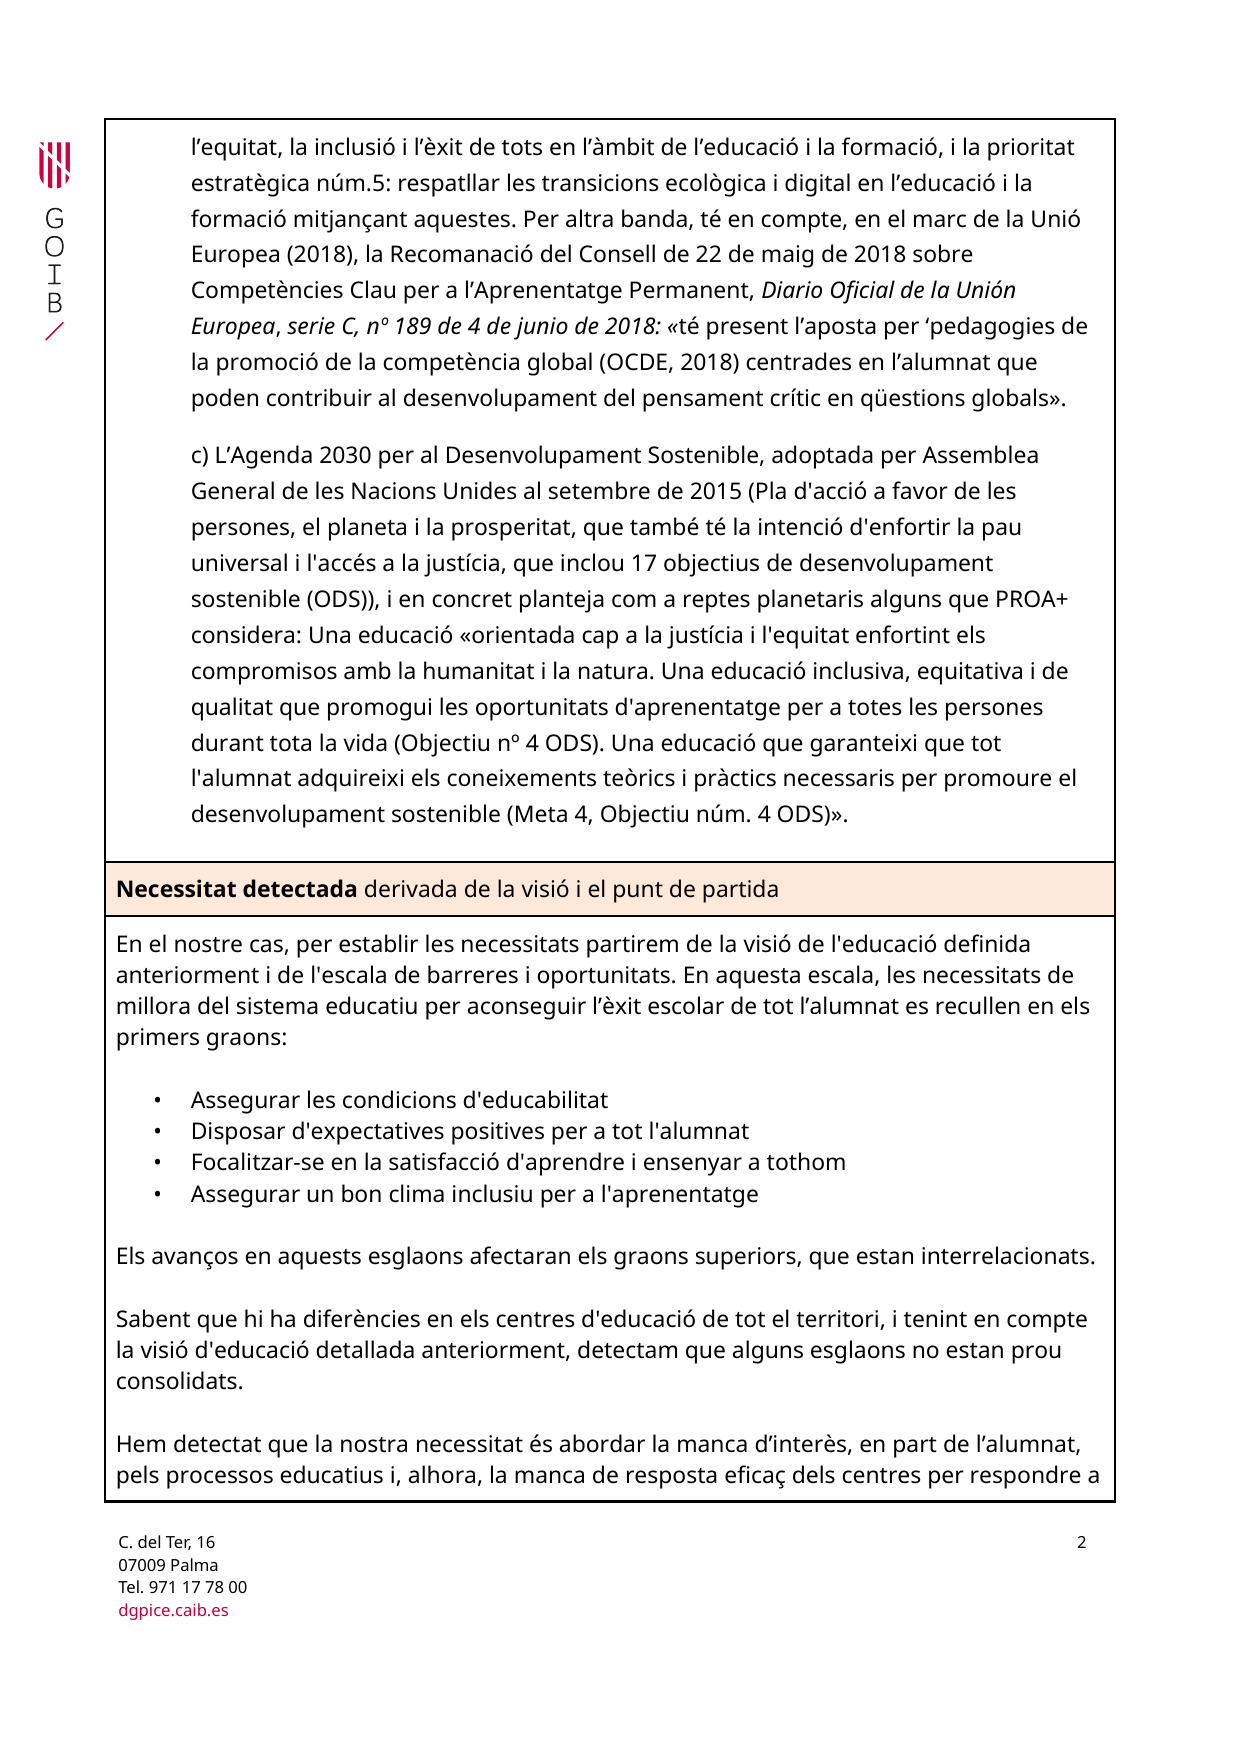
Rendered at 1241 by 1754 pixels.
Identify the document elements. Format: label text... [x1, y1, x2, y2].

picture [12, 120, 98, 370]
table_cell Necessitat detectada derivada de la visió i el punt de partida [106, 863, 1114, 915]
table_cell En el nostre cas, per establir les necessitats partirem de la visió de l'educació definida anteriorment i de l'escala de barreres i oportunitats. En aquesta escala, les necessitats de millora del sistema educatiu per aconseguir l’èxit escolar de tot l’alumnat es recullen en els primers graons: Assegurar les condicions d'educabilitat Disposar d'expectatives positives per a tot l'alumnat Focalitzar-se en la satisfacció d'aprendre i ensenyar a tothom Assegurar un bon clima inclusiu per a l'aprenentatge Els avanços en aquests esglaons afectaran els graons superiors, que estan interrelacionats. Sabent que hi ha diferències en els centres d'educació de tot el territori, i tenint en compte la visió d'educació detallada anteriorment, detectam que alguns esglaons no estan prou consolidats. Hem detectat que la nostra necessitat és abordar la manca d’interès, en part de l’alumnat, pels processos educatius i, alhora, la manca de resposta eficaç dels centres per respondre a [106, 917, 1114, 1500]
table_cell l’equitat, la inclusió i l’èxit de tots en l’àmbit de l’educació i la formació, i la prioritat estratègica núm.5: respatllar les transicions ecològica i digital en l’educació i la formació mitjançant aquestes. Per altra banda, té en compte, en el marc de la Unió Europea (2018), la Recomanació del Consell de 22 de maig de 2018 sobre Competències Clau per a l’Aprenentatge Permanent, Diario Oficial de la Unión Europea, serie C, nº 189 de 4 de junio de 2018: «té present l’aposta per ‘pedagogies de la promoció de la competència global (OCDE, 2018) centrades en l’alumnat que poden contribuir al desenvolupament del pensament crític en qüestions globals». c) L’Agenda 2030 per al Desenvolupament Sostenible, adoptada per Assemblea General de les Nacions Unides al setembre de 2015 (Pla d'acció a favor de les persones, el planeta i la prosperitat, que també té la intenció d'enfortir la pau universal i l'accés a la justícia, que inclou 17 objectius de desenvolupament sostenible (ODS)), i en concret planteja com a reptes planetaris alguns que PROA+ considera: Una educació «orientada cap a la justícia i l'equitat enfortint els compromisos amb la humanitat i la natura. Una educació inclusiva, equitativa i de qualitat que promogui les oportunitats d'aprenentatge per a totes les persones durant tota la vida (Objectiu nº 4 ODS). Una educació que garanteixi que tot l'alumnat adquireixi els coneixements teòrics i pràctics necessaris per promoure el desenvolupament sostenible (Meta 4, Objectiu núm. 4 ODS)». [106, 120, 1114, 861]
